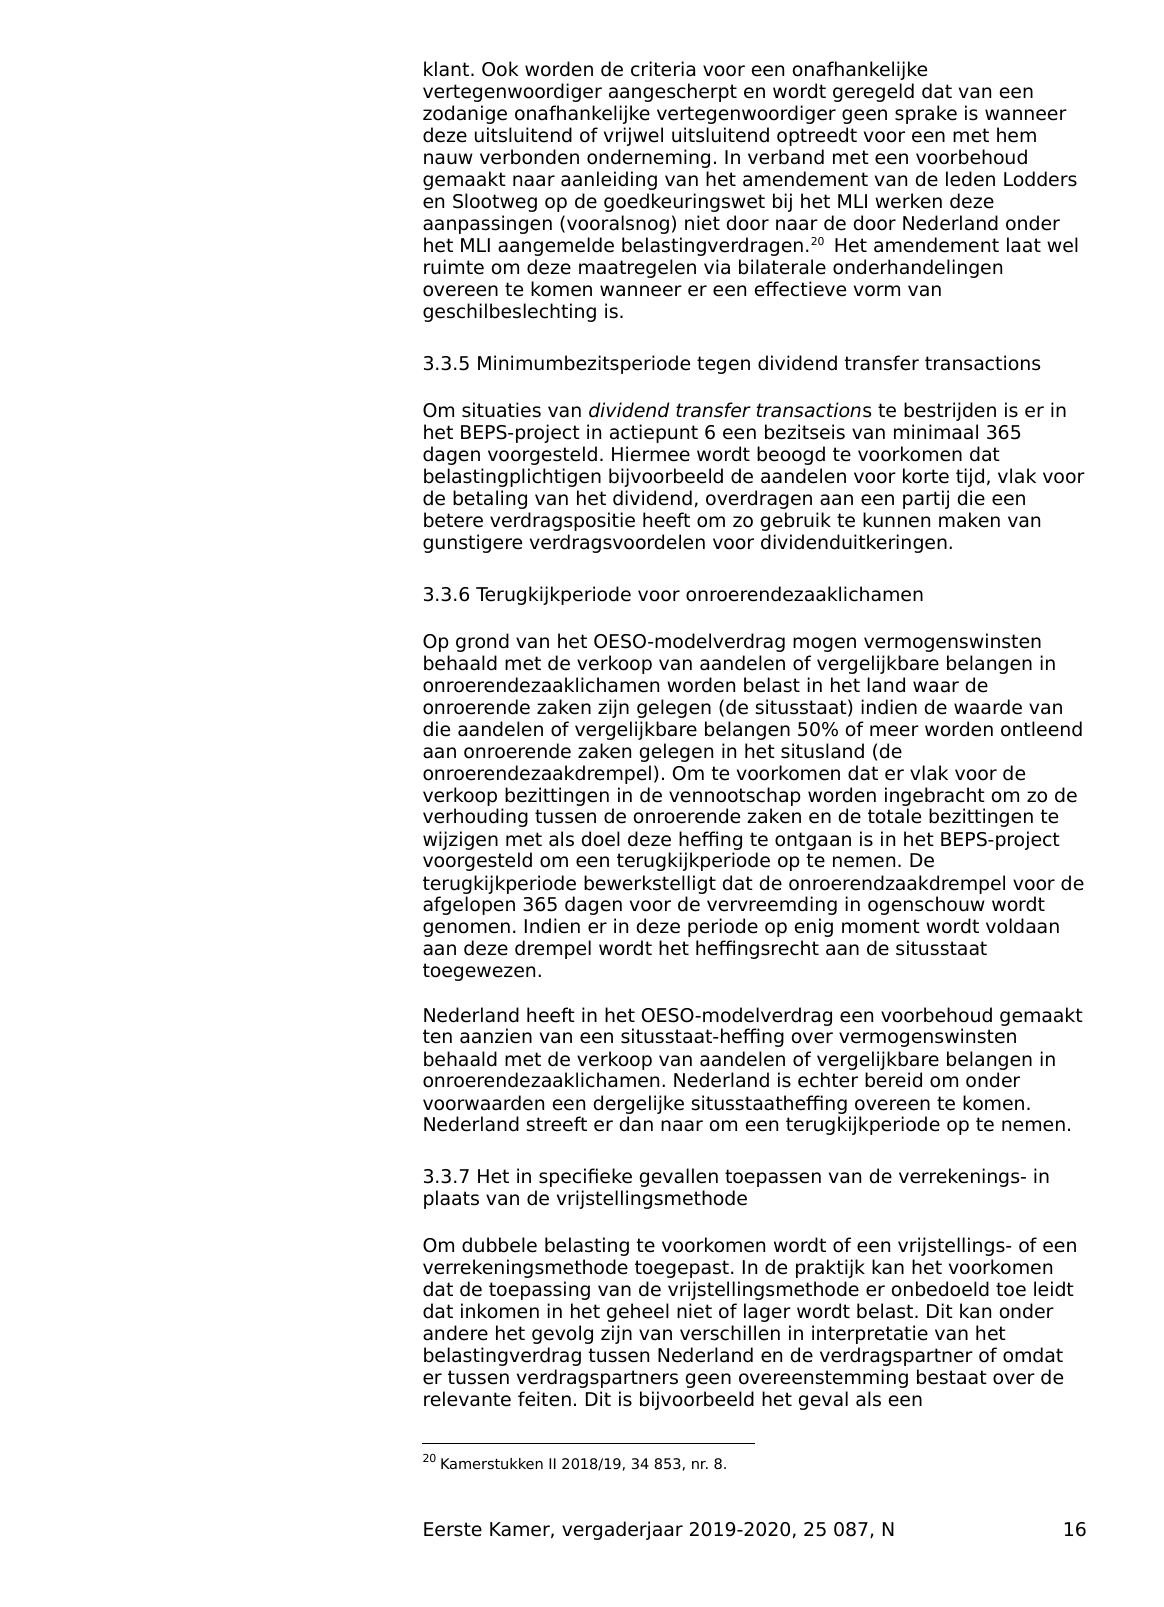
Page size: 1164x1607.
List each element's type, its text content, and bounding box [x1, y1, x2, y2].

text Nederland heeft in het OESO-modelverdrag een voorbehoud gemaakt ten aanzien van een situsstaat-heffing over vermogenswinsten behaald met de verkoop van aandelen of vergelijkbare belangen in onroerendezaaklichamen. Nederland is echter bereid om onder voorwaarden een dergelijke situsstaatheffing overeen te komen. Nederland streeft er dan naar om een terugkijkperiode op te nemen. [422, 1004, 1087, 1136]
subtitle 3.3.5 Minimumbezitsperiode tegen dividend transfer transactions [422, 353, 1087, 375]
text klant. Ook worden de criteria voor een onafhankelijke vertegenwoordiger aangescherpt en wordt geregeld dat van een zodanige onafhankelijke vertegenwoordiger geen sprake is wanneer deze uitsluitend of vrijwel uitsluitend optreedt voor een met hem nauw verbonden onderneming. In verband met een voorbehoud gemaakt naar aanleiding van het amendement van de leden Lodders en Slootweg op de goedkeuringswet bij het MLI werken deze aanpassingen (vooralsnog) niet door naar de door Nederland onder het MLI aangemelde belastingverdragen. Het amendement laat wel ruimte om deze maatregelen via bilaterale onderhandelingen overeen te komen wanneer er een effectieve vorm van geschilbeslechting is. [422, 59, 1087, 323]
text Op grond van het OESO-modelverdrag mogen vermogenswinsten behaald met de verkoop van aandelen of vergelijkbare belangen in onroerendezaaklichamen worden belast in het land waar de onroerende zaken zijn gelegen (de situsstaat) indien de waarde van die aandelen of vergelijkbare belangen 50% of meer worden ontleend aan onroerende zaken gelegen in het situsland (de onroerendezaakdrempel). Om te voorkomen dat er vlak voor de verkoop bezittingen in de vennootschap worden ingebracht om zo de verhouding tussen de onroerende zaken en de totale bezittingen te wijzigen met als doel deze heffing te ontgaan is in het BEPS-project voorgesteld om een terugkijkperiode op te nemen. De terugkijkperiode bewerkstelligt dat de onroerendzaakdrempel voor de afgelopen 365 dagen voor de vervreemding in ogenschouw wordt genomen. Indien er in deze periode op enig moment wordt voldaan aan deze drempel wordt het heffingsrecht aan de situsstaat toegewezen. [422, 631, 1087, 982]
text Om situaties van dividend transfer transactions te bestrijden is er in het BEPS-project in actiepunt 6 een bezitseis van minimaal 365 dagen voorgesteld. Hiermee wordt beoogd te voorkomen dat belastingplichtigen bijvoorbeeld de aandelen voor korte tijd, vlak voor de betaling van het dividend, overdragen aan een partij die een betere verdragspositie heeft om zo gebruik te kunnen maken van gunstigere verdragsvoordelen voor dividenduitkeringen. [422, 400, 1087, 554]
subtitle 3.3.6 Terugkijkperiode voor onroerendezaaklichamen [422, 584, 1087, 606]
text Kamerstukken II 2018/19, 34 853, nr. 8. [422, 1452, 1087, 1474]
subtitle 3.3.7 Het in specifieke gevallen toepassen van de verrekenings- in plaats van de vrijstellingsmethode [422, 1166, 1087, 1210]
text Om dubbele belasting te voorkomen wordt of een vrijstellings- of een verrekeningsmethode toegepast. In de praktijk kan het voorkomen dat de toepassing van de vrijstellingsmethode er onbedoeld toe leidt dat inkomen in het geheel niet of lager wordt belast. Dit kan onder andere het gevolg zijn van verschillen in interpretatie van het belastingverdrag tussen Nederland en de verdragspartner of omdat er tussen verdragspartners geen overeenstemming bestaat over de relevante feiten. Dit is bijvoorbeeld het geval als een [422, 1235, 1087, 1411]
